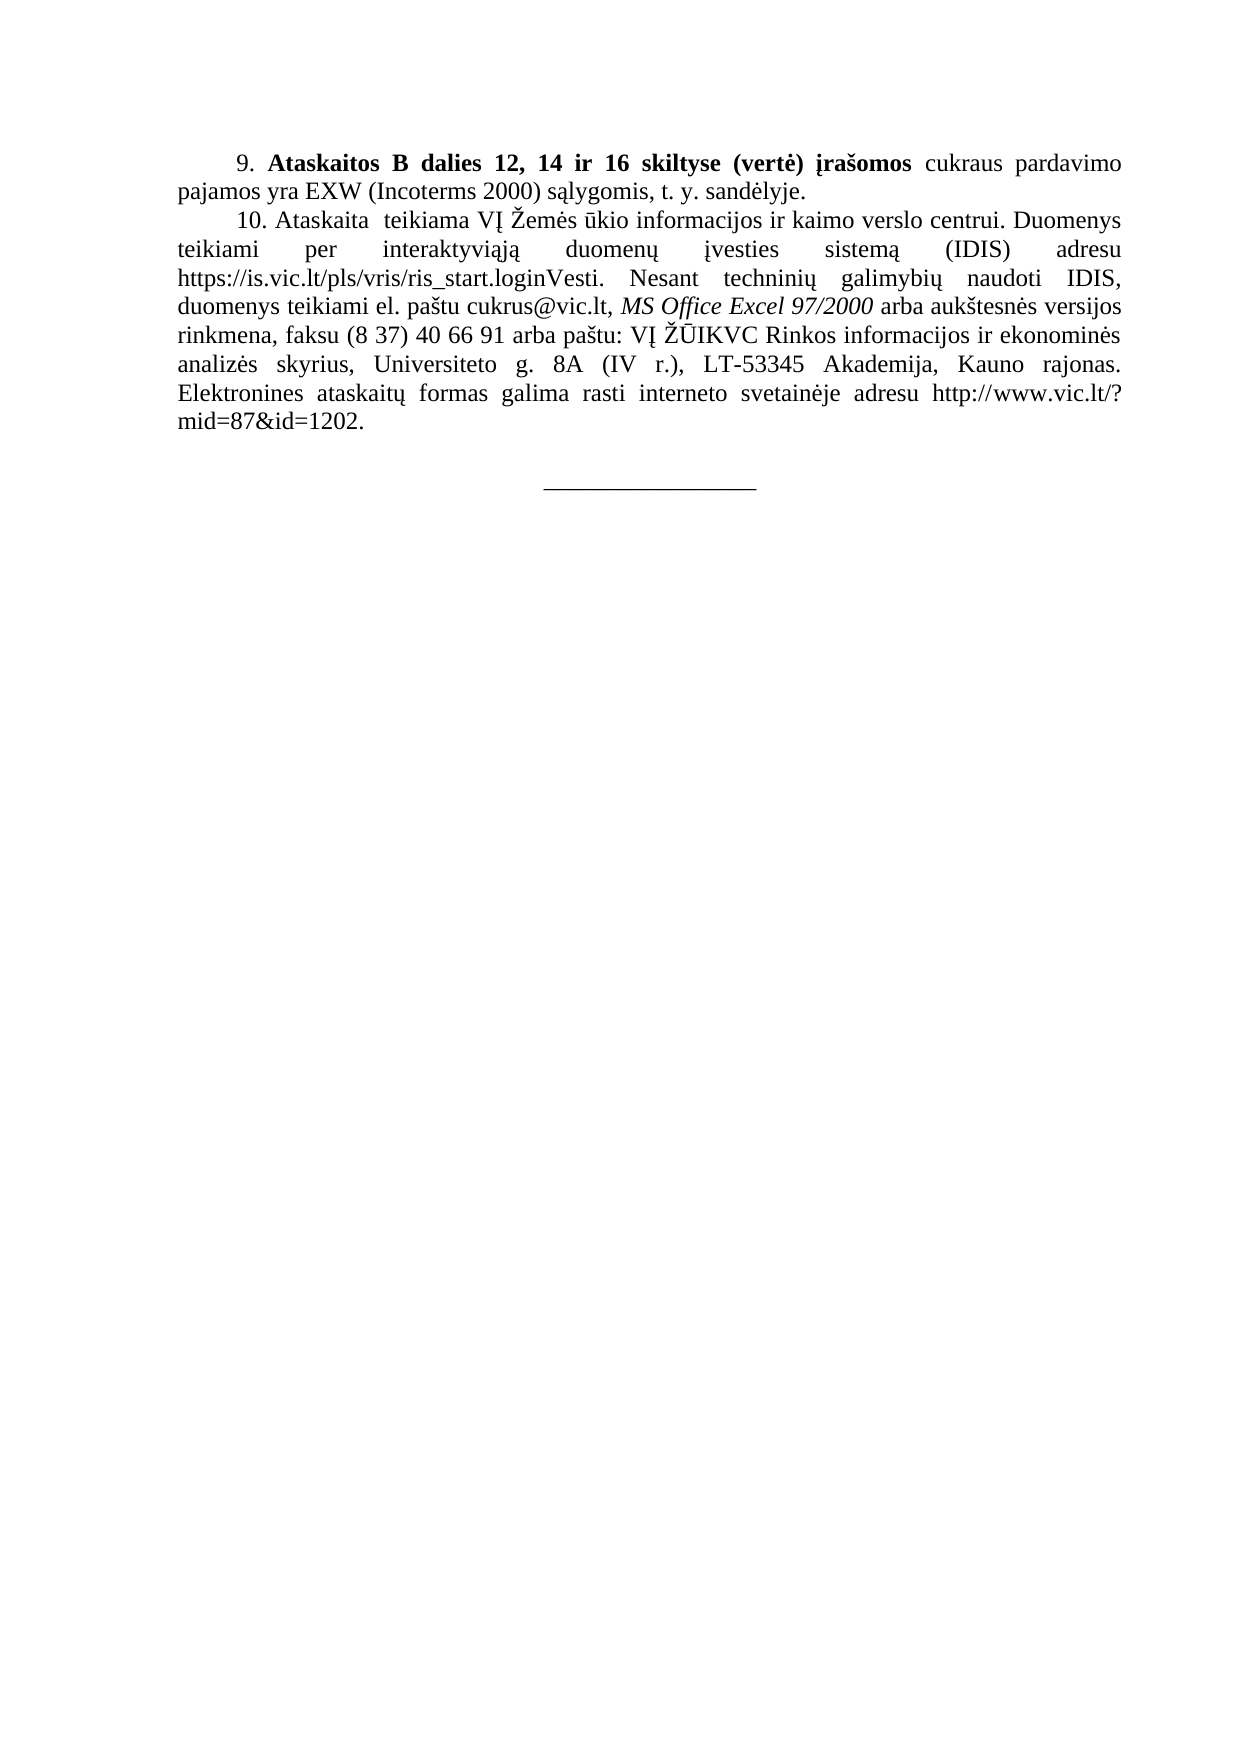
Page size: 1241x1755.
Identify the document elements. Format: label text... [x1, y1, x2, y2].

text _________________ [177, 464, 1122, 493]
text 9. Ataskaitos B dalies 12, 14 ir 16 skiltyse (vertė) įrašomos cukraus pardavimo pajamos yra EXW (Incoterms 2000) sąlygomis, t. y. sandėlyje. [177, 148, 1122, 205]
text 10. Ataskaita teikiama VĮ Žemės ūkio informacijos ir kaimo verslo centrui. Duomenys teikiami per interaktyviąją duomenų įvesties sistemą (IDIS) adresu https://is.vic.lt/pls/vris/ris_start.loginVesti. Nesant techninių galimybių naudoti IDIS, duomenys teikiami el. paštu cukrus@vic.lt, MS Office Excel 97/2000 arba aukštesnės versijos rinkmena, faksu (8 37) 40 66 91 arba paštu: VĮ ŽŪIKVC Rinkos informacijos ir ekonominės analizės skyrius, Universiteto g. 8A (IV r.), LT-53345 Akademija, Kauno rajonas. Elektronines ataskaitų formas galima rasti interneto svetainėje adresu http://www.vic.lt/?mid=87&id=1202. [177, 205, 1122, 435]
